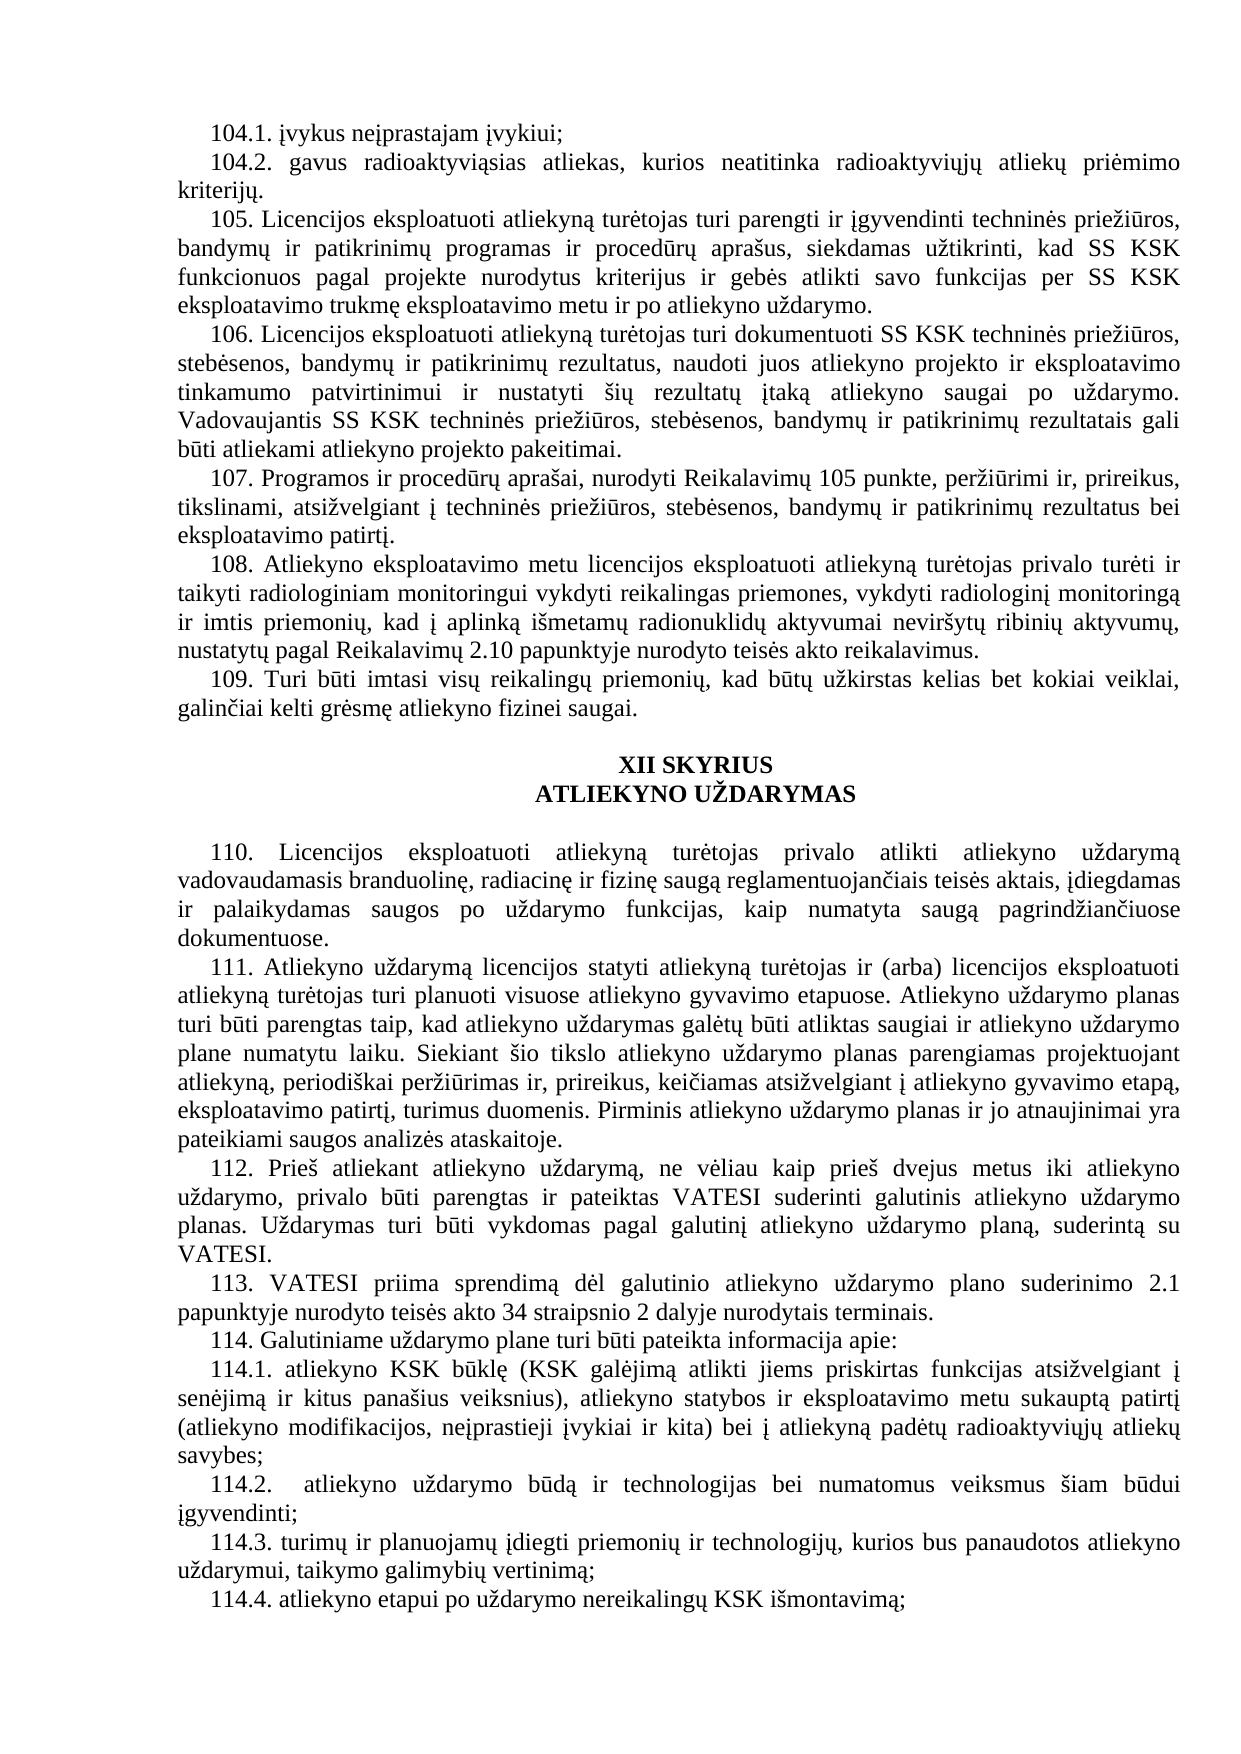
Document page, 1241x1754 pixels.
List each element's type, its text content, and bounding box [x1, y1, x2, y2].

text 112. Prieš atliekant atliekyno uždarymą, ne vėliau kaip prieš dvejus metus iki atliekyno uždarymo, privalo būti parengtas ir pateiktas VATESI suderinti galutinis atliekyno uždarymo planas. Uždarymas turi būti vykdomas pagal galutinį atliekyno uždarymo planą, suderintą su VATESI. [177, 1153, 1181, 1268]
text 110. Licencijos eksploatuoti atliekyną turėtojas privalo atlikti atliekyno uždarymą vadovaudamasis branduolinę, radiacinę ir fizinę saugą reglamentuojančiais teisės aktais, įdiegdamas ir palaikydamas saugos po uždarymo funkcijas, kaip numatyta saugą pagrindžiančiuose dokumentuose. [177, 837, 1181, 952]
text 104.2. gavus radioaktyviąsias atliekas, kurios neatitinka radioaktyviųjų atliekų priėmimo kriterijų. [177, 147, 1181, 204]
text 111. Atliekyno uždarymą licencijos statyti atliekyną turėtojas ir (arba) licencijos eksploatuoti atliekyną turėtojas turi planuoti visuose atliekyno gyvavimo etapuose. Atliekyno uždarymo planas turi būti parengtas taip, kad atliekyno uždarymas galėtų būti atliktas saugiai ir atliekyno uždarymo plane numatytu laiku. Siekiant šio tikslo atliekyno uždarymo planas parengiamas projektuojant atliekyną, periodiškai peržiūrimas ir, prireikus, keičiamas atsižvelgiant į atliekyno gyvavimo etapą, eksploatavimo patirtį, turimus duomenis. Pirminis atliekyno uždarymo planas ir jo atnaujinimai yra pateikiami saugos analizės ataskaitoje. [177, 952, 1181, 1153]
text 106. Licencijos eksploatuoti atliekyną turėtojas turi dokumentuoti SS KSK techninės priežiūros, stebėsenos, bandymų ir patikrinimų rezultatus, naudoti juos atliekyno projekto ir eksploatavimo tinkamumo patvirtinimui ir nustatyti šių rezultatų įtaką atliekyno saugai po uždarymo. Vadovaujantis SS KSK techninės priežiūros, stebėsenos, bandymų ir patikrinimų rezultatais gali būti atliekami atliekyno projekto pakeitimai. [177, 319, 1181, 463]
text 108. Atliekyno eksploatavimo metu licencijos eksploatuoti atliekyną turėtojas privalo turėti ir taikyti radiologiniam monitoringui vykdyti reikalingas priemones, vykdyti radiologinį monitoringą ir imtis priemonių, kad į aplinką išmetamų radionuklidų aktyvumai neviršytų ribinių aktyvumų, nustatytų pagal Reikalavimų 2.10 papunktyje nurodyto teisės akto reikalavimus. [177, 549, 1181, 664]
text 104.1. įvykus neįprastajam įvykiui; [177, 118, 1181, 147]
text 114. Galutiniame uždarymo plane turi būti pateikta informacija apie: [177, 1326, 1181, 1354]
text 114.3. turimų ir planuojamų įdiegti priemonių ir technologijų, kurios bus panaudotos atliekyno uždarymui, taikymo galimybių vertinimą; [177, 1527, 1181, 1584]
text 114.1. atliekyno KSK būklę (KSK galėjimą atlikti jiems priskirtas funkcijas atsižvelgiant į senėjimą ir kitus panašius veiksnius), atliekyno statybos ir eksploatavimo metu sukauptą patirtį (atliekyno modifikacijos, neįprastieji įvykiai ir kita) bei į atliekyną padėtų radioaktyviųjų atliekų savybes; [177, 1354, 1181, 1469]
text 114.4. atliekyno etapui po uždarymo nereikalingų KSK išmontavimą; [177, 1584, 1181, 1613]
text 107. Programos ir procedūrų aprašai, nurodyti Reikalavimų 105 punkte, peržiūrimi ir, prireikus, tikslinami, atsižvelgiant į techninės priežiūros, stebėsenos, bandymų ir patikrinimų rezultatus bei eksploatavimo patirtį. [177, 463, 1181, 549]
text XII SKYRIUs [177, 751, 1181, 779]
text 105. Licencijos eksploatuoti atliekyną turėtojas turi parengti ir įgyvendinti techninės priežiūros, bandymų ir patikrinimų programas ir procedūrų aprašus, siekdamas užtikrinti, kad SS KSK funkcionuos pagal projekte nurodytus kriterijus ir gebės atlikti savo funkcijas per SS KSK eksploatavimo trukmę eksploatavimo metu ir po atliekyno uždarymo. [177, 204, 1181, 319]
text 109. Turi būti imtasi visų reikalingų priemonių, kad būtų užkirstas kelias bet kokiai veiklai, galinčiai kelti grėsmę atliekyno fizinei saugai. [177, 664, 1181, 722]
text 114.2. atliekyno uždarymo būdą ir technologijas bei numatomus veiksmus šiam būdui įgyvendinti; [177, 1469, 1181, 1527]
text 113. VATESI priima sprendimą dėl galutinio atliekyno uždarymo plano suderinimo 2.1 papunktyje nurodyto teisės akto 34 straipsnio 2 dalyje nurodytais terminais. [177, 1268, 1181, 1326]
text Atliekyno uždarymas [177, 779, 1181, 808]
